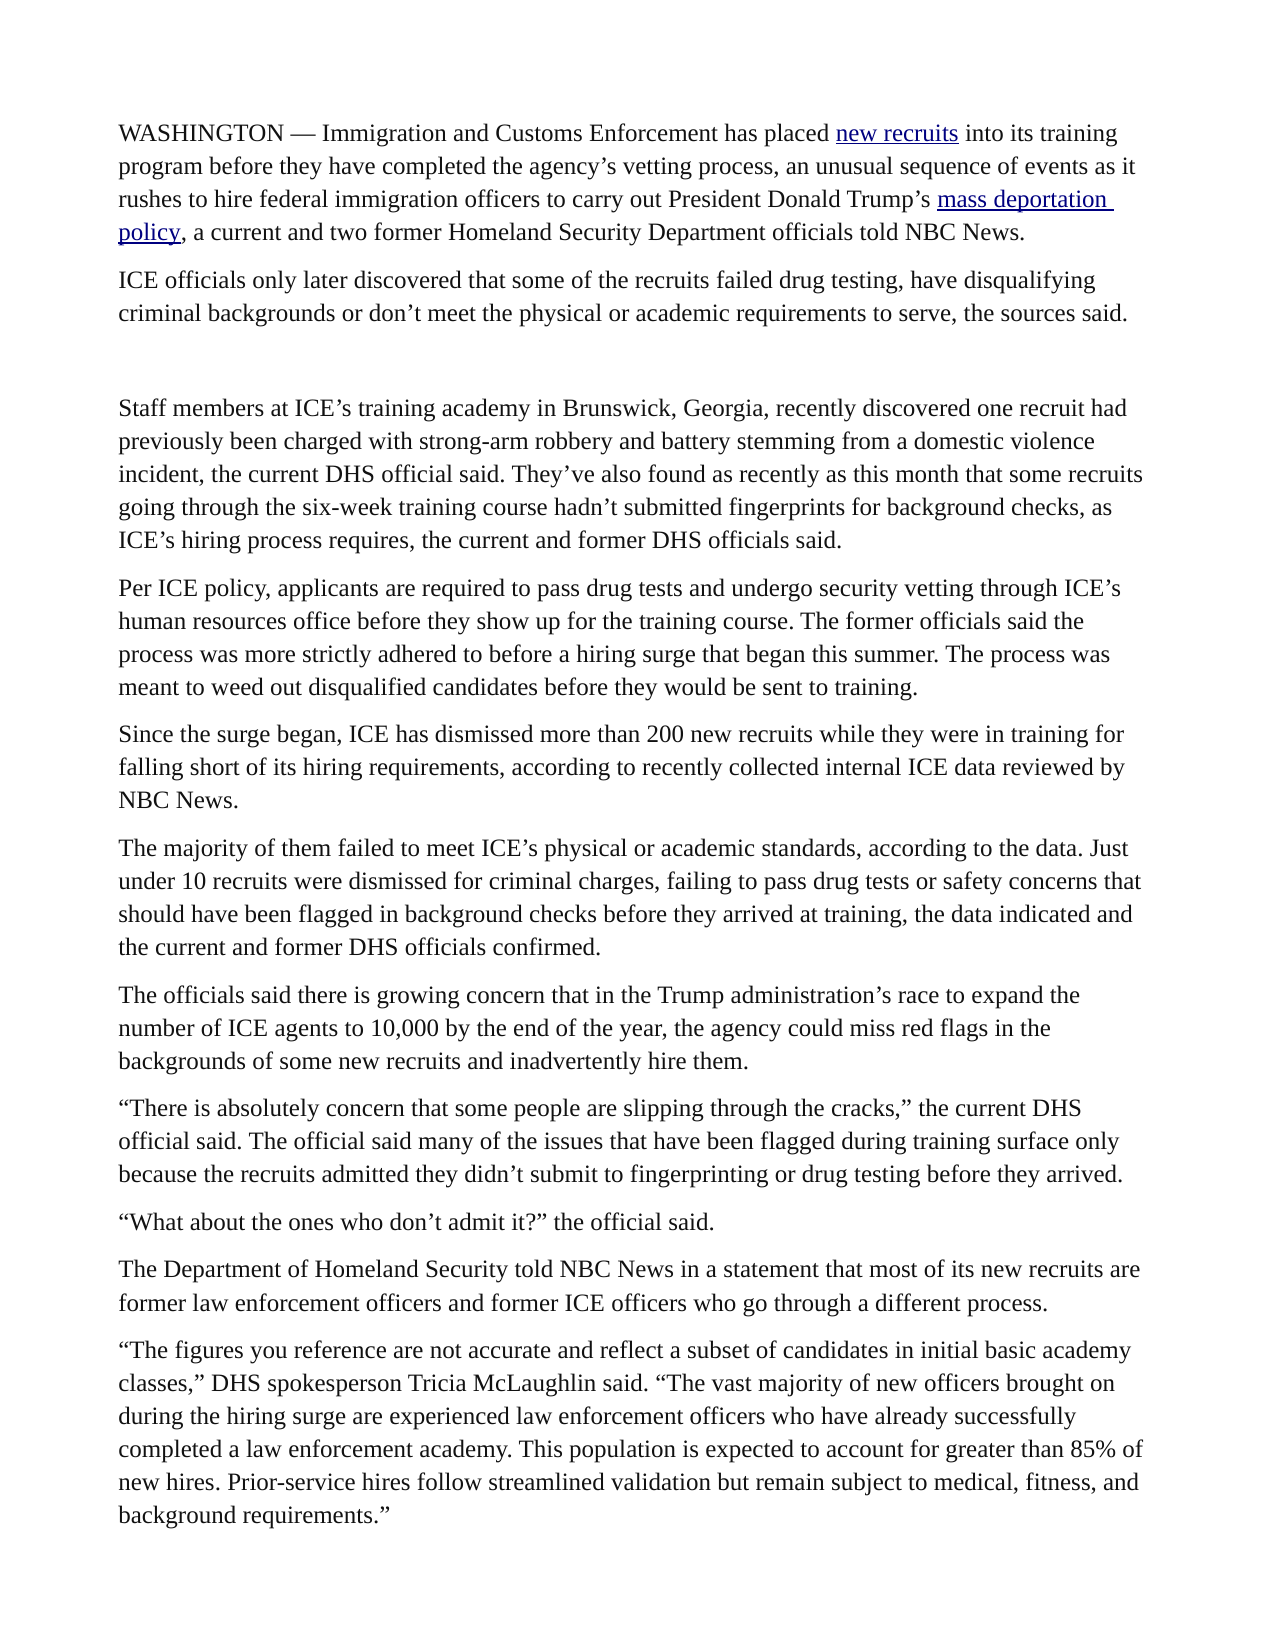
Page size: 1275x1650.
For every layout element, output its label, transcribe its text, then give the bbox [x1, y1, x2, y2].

text The majority of them failed to meet ICE’s physical or academic standards, according to the data. Just under 10 recruits were dismissed for criminal charges, failing to pass drug tests or safety concerns that should have been flagged in background checks before they arrived at training, the data indicated and the current and former DHS officials confirmed. [118, 833, 1157, 961]
text The Department of Homeland Security told NBC News in a statement that most of its new recruits are former law enforcement officers and former ICE officers who go through a different process. [118, 1254, 1157, 1316]
text “The figures you reference are not accurate and reflect a subset of candidates in initial basic academy classes,” DHS spokesperson Tricia McLaughlin said. “The vast majority of new officers brought on during the hiring surge are experienced law enforcement officers who have already successfully completed a law enforcement academy. This population is expected to account for greater than 85% of new hires. Prior-service hires follow streamlined validation but remain subject to medical, fitness, and background requirements.” [118, 1335, 1157, 1529]
text Per ICE policy, applicants are required to pass drug tests and undergo security vetting through ICE’s human resources office before they show up for the training course. The former officials said the process was more strictly adhered to before a hiring surge that began this summer. The process was meant to weed out disqualified candidates before they would be sent to training. [118, 573, 1157, 701]
text “What about the ones who don’t admit it?” the official said. [118, 1207, 1157, 1236]
text Since the surge began, ICE has dismissed more than 200 new recruits while they were in training for falling short of its hiring requirements, according to recently collected internal ICE data reviewed by NBC News. [118, 719, 1157, 814]
text ICE officials only later discovered that some of the recruits failed drug testing, have disqualifying criminal backgrounds or don’t meet the physical or academic requirements to serve, the sources said. [118, 265, 1157, 327]
text WASHINGTON — Immigration and Customs Enforcement has placed new recruits into its training program before they have completed the agency’s vetting process, an unusual sequence of events as it rushes to hire federal immigration officers to carry out President Donald Trump’s mass deportation policy, a current and two former Homeland Security Department officials told NBC News. [118, 118, 1157, 246]
text “There is absolutely concern that some people are slipping through the cracks,” the current DHS official said. The official said many of the issues that have been flagged during training surface only because the recruits admitted they didn’t submit to fingerprinting or drug testing before they arrived. [118, 1093, 1157, 1188]
text Staff members at ICE’s training academy in Brunswick, Georgia, recently discovered one recruit had previously been charged with strong-arm robbery and battery stemming from a domestic violence incident, the current DHS official said. They’ve also found as recently as this month that some recruits going through the six-week training course hadn’t submitted fingerprints for background checks, as ICE’s hiring process requires, the current and former DHS officials said. [118, 393, 1157, 554]
text The officials said there is growing concern that in the Trump administration’s race to expand the number of ICE agents to 10,000 by the end of the year, the agency could miss red flags in the backgrounds of some new recruits and inadvertently hire them. [118, 980, 1157, 1074]
